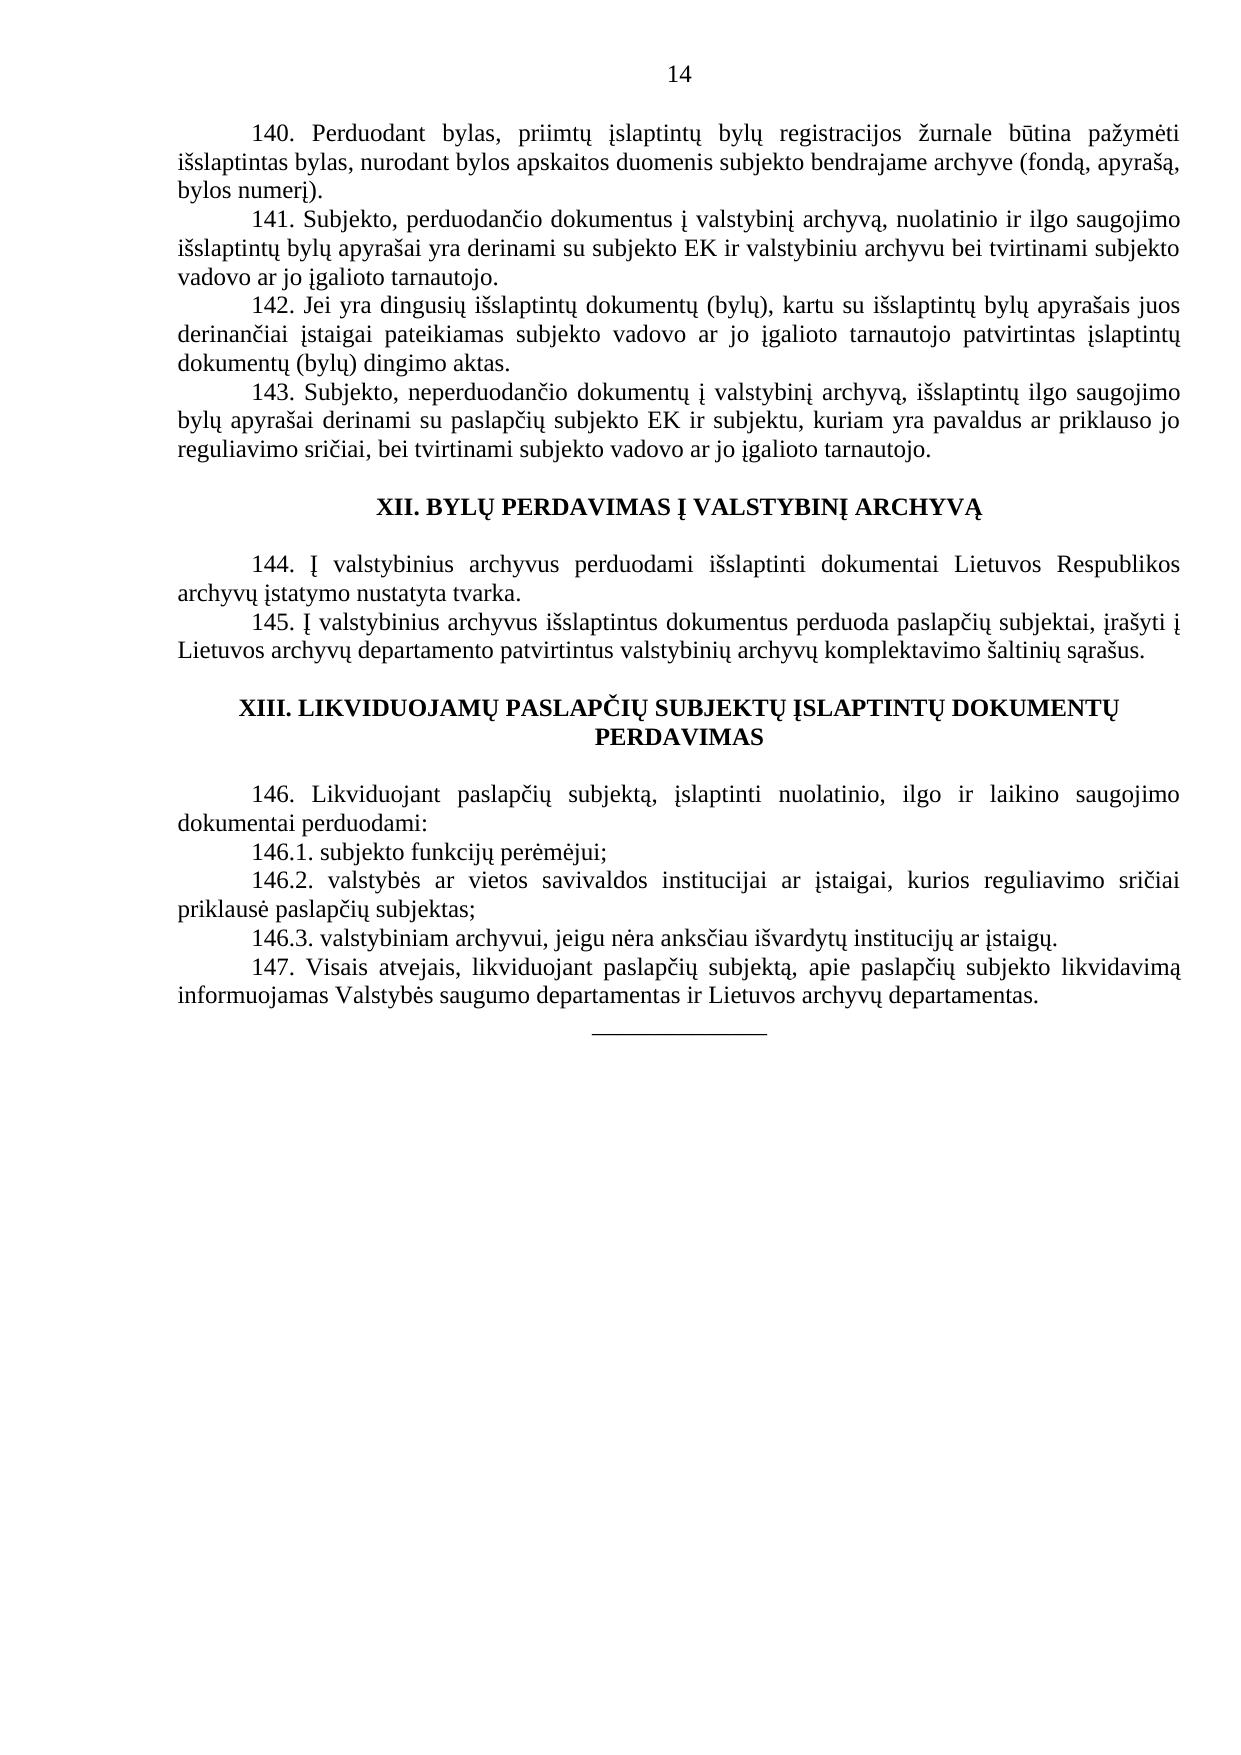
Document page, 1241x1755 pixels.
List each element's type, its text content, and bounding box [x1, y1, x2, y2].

text 146.2. valstybės ar vietos savivaldos institucijai ar įstaigai, kurios reguliavimo sričiai priklausė paslapčių subjektas; [177, 866, 1181, 923]
text 147. Visais atvejais, likviduojant paslapčių subjektą, apie paslapčių subjekto likvidavimą informuojamas Valstybės saugumo departamentas ir Lietuvos archyvų departamentas. [177, 952, 1181, 1009]
text XII. BYLŲ PERDAVIMAS Į VALSTYBINĮ ARCHYVĄ [177, 492, 1181, 521]
text ______________ [177, 1009, 1181, 1038]
text 145. Į valstybinius archyvus išslaptintus dokumentus perduoda paslapčių subjektai, įrašyti į Lietuvos archyvų departamento patvirtintus valstybinių archyvų komplektavimo šaltinių sąrašus. [177, 607, 1181, 664]
text 146. Likviduojant paslapčių subjektą, įslaptinti nuolatinio, ilgo ir laikino saugojimo dokumentai perduodami: [177, 779, 1181, 837]
text 143. Subjekto, neperduodančio dokumentų į valstybinį archyvą, išslaptintų ilgo saugojimo bylų apyrašai derinami su paslapčių subjekto EK ir subjektu, kuriam yra pavaldus ar priklauso jo reguliavimo sričiai, bei tvirtinami subjekto vadovo ar jo įgalioto tarnautojo. [177, 377, 1181, 463]
text 141. Subjekto, perduodančio dokumentus į valstybinį archyvą, nuolatinio ir ilgo saugojimo išslaptintų bylų apyrašai yra derinami su subjekto EK ir valstybiniu archyvu bei tvirtinami subjekto vadovo ar jo įgalioto tarnautojo. [177, 204, 1181, 291]
text 144. Į valstybinius archyvus perduodami išslaptinti dokumentai Lietuvos Respublikos archyvų įstatymo nustatyta tvarka. [177, 549, 1181, 607]
text 146.1. subjekto funkcijų perėmėjui; [177, 837, 1181, 866]
text 140. Perduodant bylas, priimtų įslaptintų bylų registracijos žurnale būtina pažymėti išslaptintas bylas, nurodant bylos apskaitos duomenis subjekto bendrajame archyve (fondą, apyrašą, bylos numerį). [177, 118, 1181, 204]
text 146.3. valstybiniam archyvui, jeigu nėra anksčiau išvardytų institucijų ar įstaigų. [177, 923, 1181, 952]
text 142. Jei yra dingusių išslaptintų dokumentų (bylų), kartu su išslaptintų bylų apyrašais juos derinančiai įstaigai pateikiamas subjekto vadovo ar jo įgalioto tarnautojo patvirtintas įslaptintų dokumentų (bylų) dingimo aktas. [177, 291, 1181, 377]
text XIII. LIKVIDUOJAMŲ PASLAPČIŲ SUBJEKTŲ ĮSLAPTINTŲ DOKUMENTŲ PERDAVIMAS [177, 693, 1181, 751]
